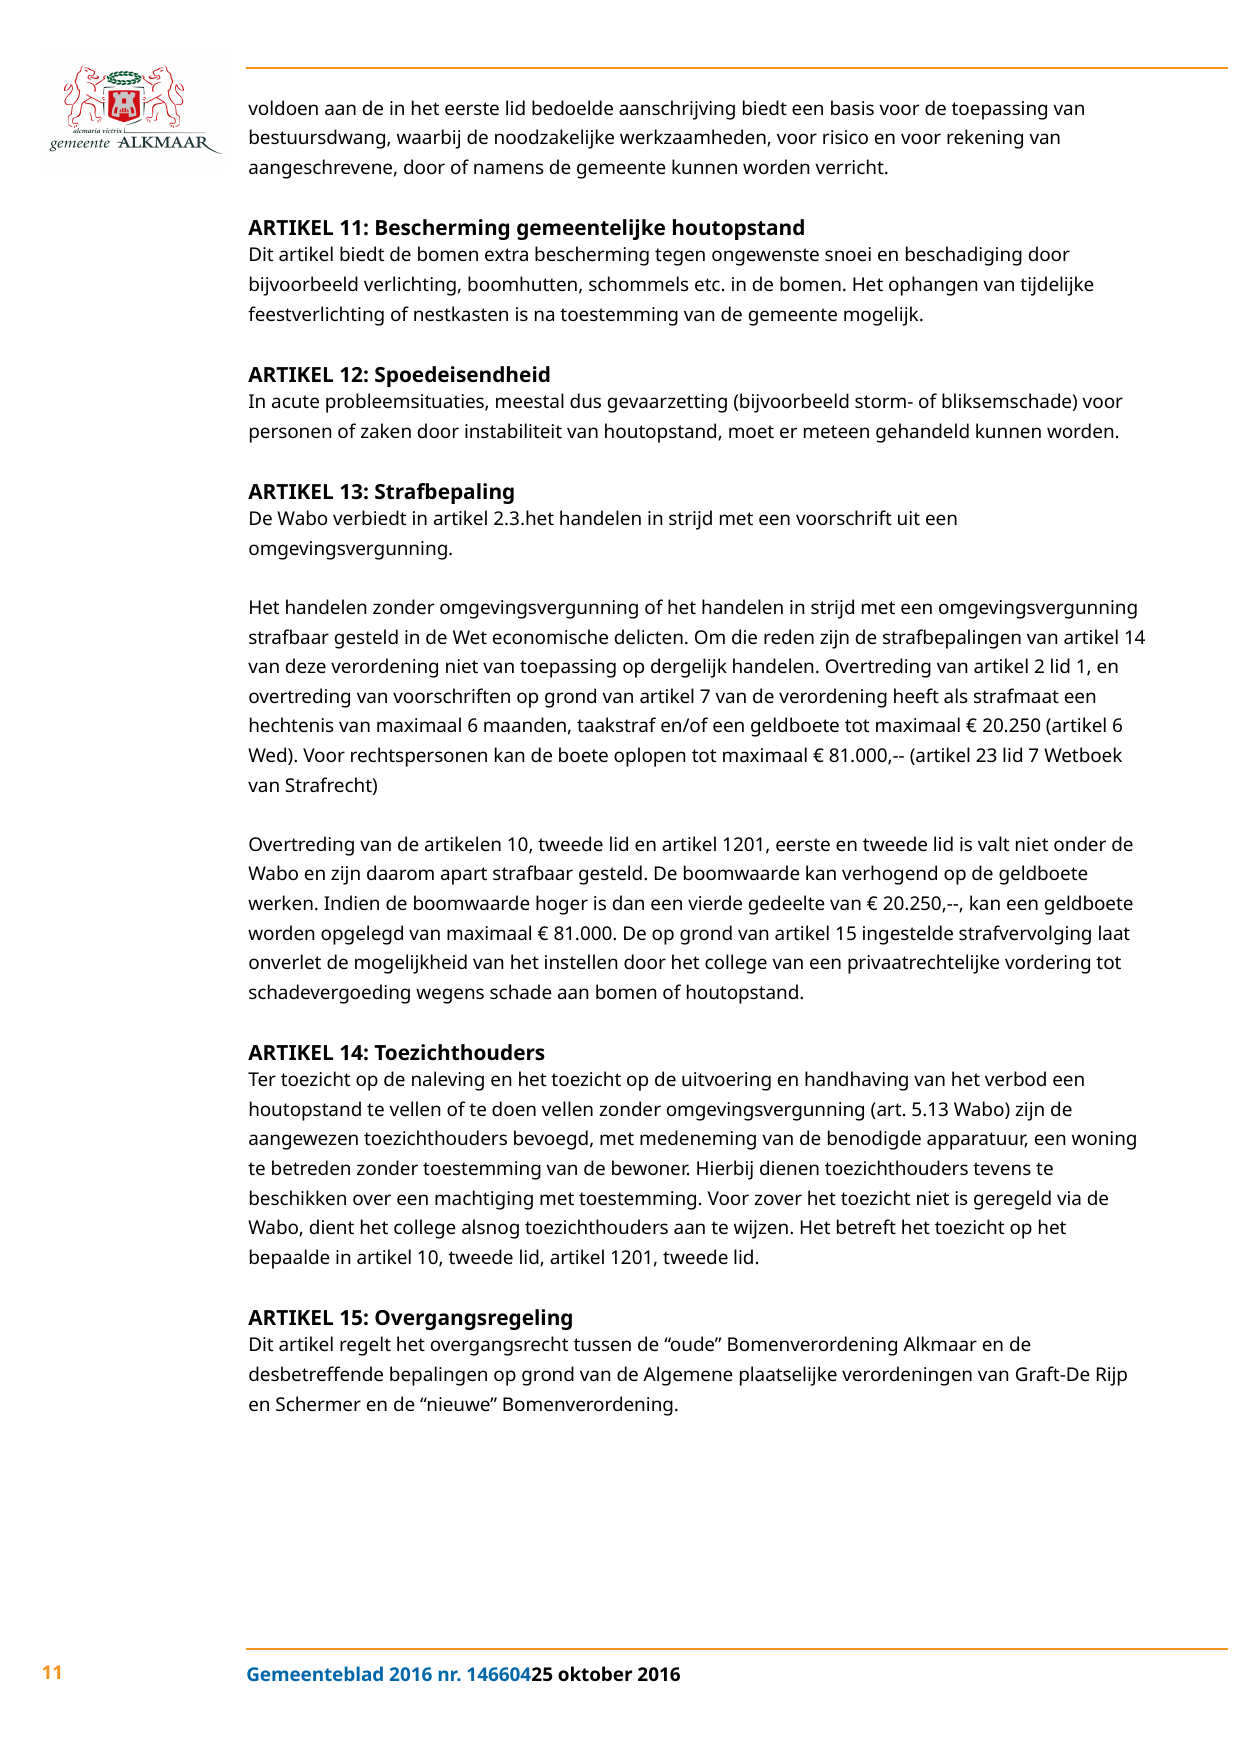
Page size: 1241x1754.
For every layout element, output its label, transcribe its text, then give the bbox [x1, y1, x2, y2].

text ARTIKEL 13: Strafbepaling [248, 477, 1152, 506]
text De Wabo verbiedt in artikel 2.3.het handelen in strijd met een voorschrift uit een omgevingsvergunning. [248, 506, 1152, 561]
text Dit artikel biedt de bomen extra bescherming tegen ongewenste snoei en beschadiging door bijvoorbeeld verlichting, boomhutten, schommels etc. in de bomen. Het ophangen van tijdelijke feestverlichting of nestkasten is na toestemming van de gemeente mogelijk. [248, 242, 1152, 326]
text Ter toezicht op de naleving en het toezicht op de uitvoering en handhaving van het verbod een houtopstand te vellen of te doen vellen zonder omgevingsvergunning (art. 5.13 Wabo) zijn de aangewezen toezichthouders bevoegd, met medeneming van de benodigde apparatuur, een woning te betreden zonder toestemming van de bewoner. Hierbij dienen toezichthouders tevens te beschikken over een machtiging met toestemming. Voor zover het toezicht niet is geregeld via de Wabo, dient het college alsnog toezichthouders aan te wijzen. Het betreft het toezicht op het bepaalde in artikel 10, tweede lid, artikel 1201, tweede lid. [248, 1066, 1152, 1270]
text ARTIKEL 12: Spoedeisendheid [248, 360, 1152, 388]
text voldoen aan de in het eerste lid bedoelde aanschrijving biedt een basis voor de toepassing van bestuursdwang, waarbij de noodzakelijke werkzaamheden, voor risico en voor rekening van aangeschrevene, door of namens de gemeente kunnen worden verricht. [248, 95, 1152, 180]
text ARTIKEL 11: Bescherming gemeentelijke houtopstand [248, 213, 1152, 242]
text ARTIKEL 15: Overgangsregeling [248, 1303, 1152, 1332]
picture [41, 47, 231, 172]
text In acute probleemsituaties, meestal dus gevaarzetting (bijvoorbeeld storm- of bliksemschade) voor personen of zaken door instabiliteit van houtopstand, moet er meteen gehandeld kunnen worden. [248, 388, 1152, 444]
text Dit artikel regelt het overgangsrecht tussen de “oude” Bomenverordening Alkmaar en de desbetreffende bepalingen op grond van de Algemene plaatselijke verordeningen van Graft-De Rijp en Schermer en de “nieuwe” Bomenverordening. [248, 1332, 1152, 1416]
text ARTIKEL 14: Toezichthouders [248, 1038, 1152, 1066]
text Overtreding van de artikelen 10, tweede lid en artikel 1201, eerste en tweede lid is valt niet onder de Wabo en zijn daarom apart strafbaar gesteld. De boomwaarde kan verhogend op de geldboete werken. Indien de boomwaarde hoger is dan een vierde gedeelte van € 20.250,--, kan een geldboete worden opgelegd van maximaal € 81.000. De op grond van artikel 15 ingestelde strafvervolging laat onverlet de mogelijkheid van het instellen door het college van een privaatrechtelijke vordering tot schadevergoeding wegens schade aan bomen of houtopstand. [248, 831, 1152, 1004]
text Het handelen zonder omgevingsvergunning of het handelen in strijd met een omgevingsvergunning strafbaar gesteld in de Wet economische delicten. Om die reden zijn de strafbepalingen van artikel 14 van deze verordening niet van toepassing op dergelijk handelen. Overtreding van artikel 2 lid 1, en overtreding van voorschriften op grond van artikel 7 van de verordening heeft als strafmaat een hechtenis van maximaal 6 maanden, taakstraf en/of een geldboete tot maximaal € 20.250 (artikel 6 Wed). Voor rechtspersonen kan de boete oplopen tot maximaal € 81.000,-- (artikel 23 lid 7 Wetboek van Strafrecht) [248, 594, 1152, 797]
